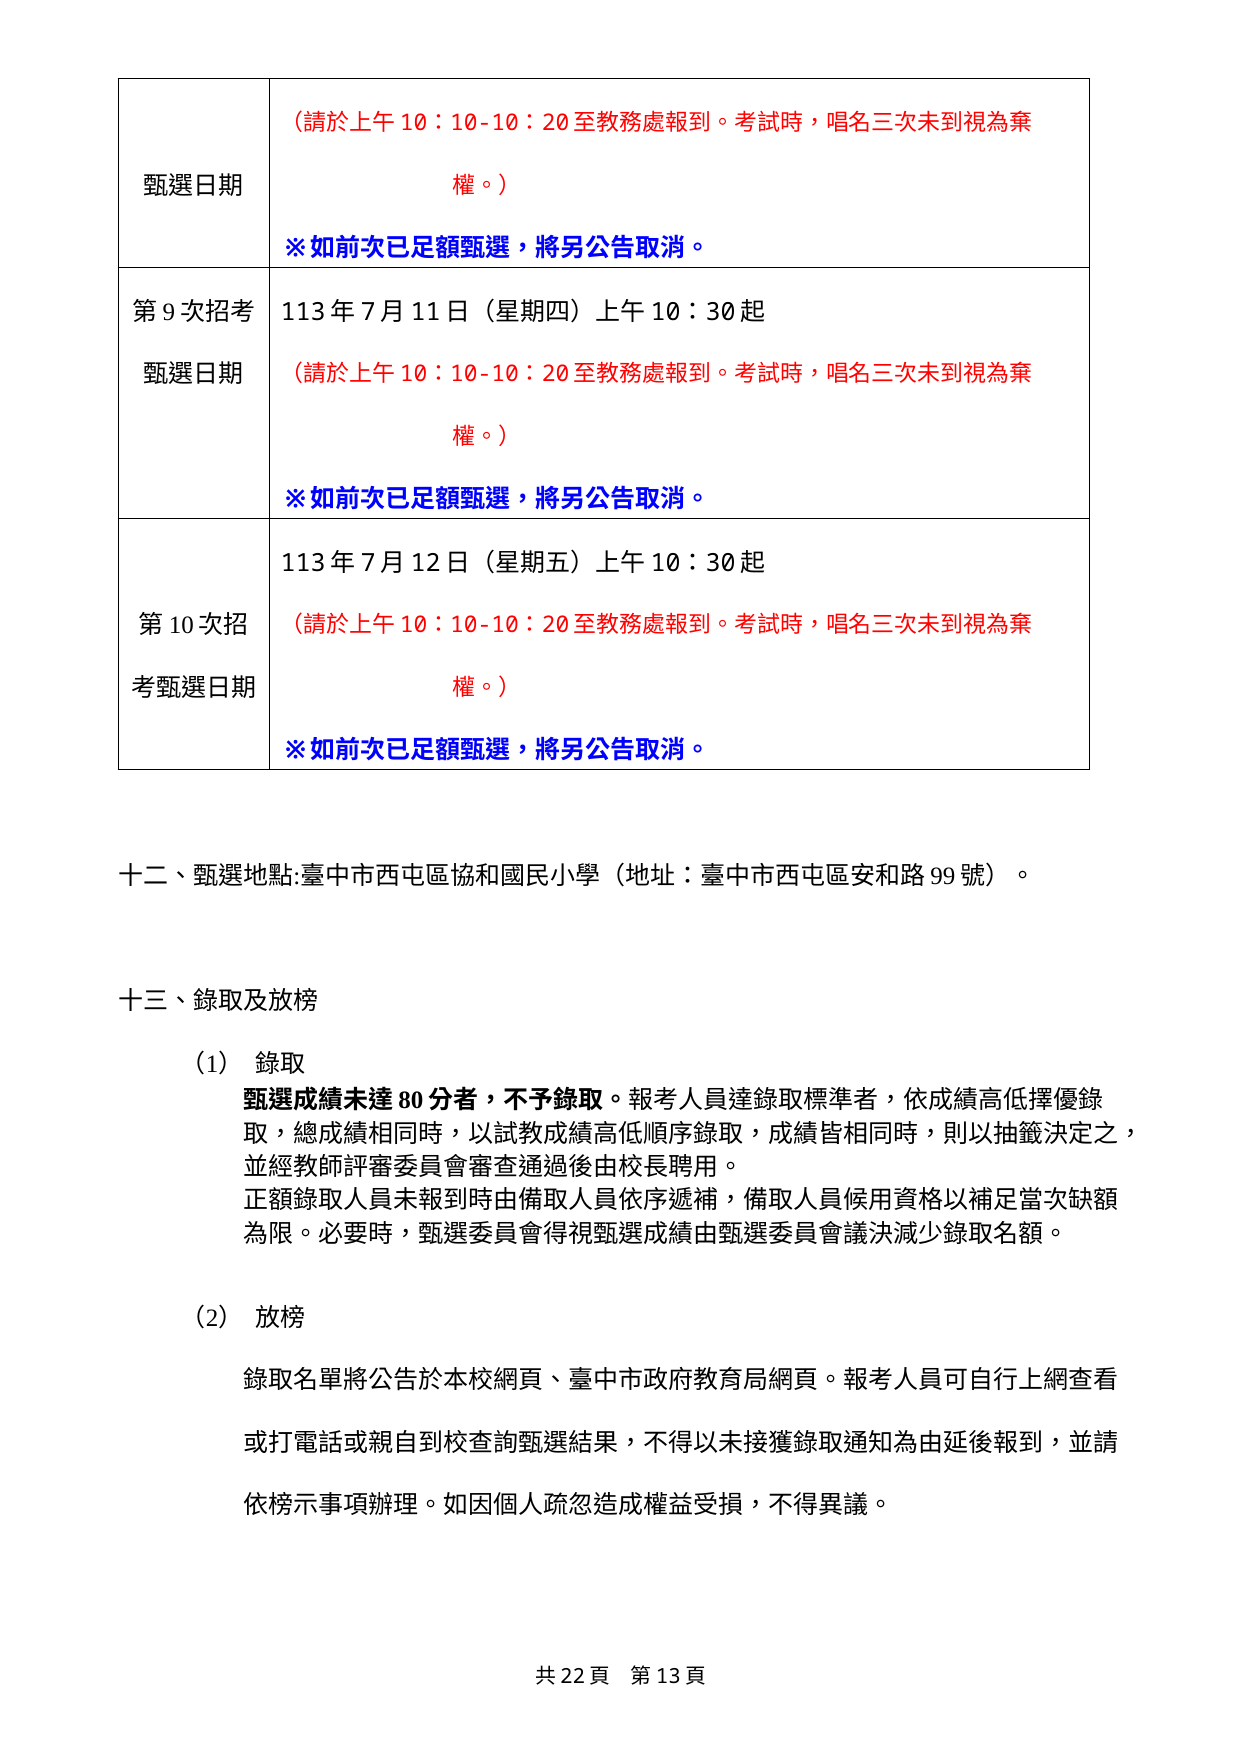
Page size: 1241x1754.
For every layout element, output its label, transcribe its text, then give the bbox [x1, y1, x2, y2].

text 十二、甄選地點:臺中市西屯區協和國民小學（地址：臺中市西屯區安和路99號）。 [118, 832, 1122, 895]
text 錄取名單將公告於本校網頁、臺中市政府教育局網頁。報考人員可自行上網查看或打電話或親自到校查詢甄選結果，不得以未接獲錄取通知為由延後報到，並請依榜示事項辦理。如因個人疏忽造成權益受損，不得異議。 [243, 1336, 1122, 1524]
text 十三、錄取及放榜 [118, 957, 1122, 1020]
table_cell 第9次招考甄選日期 [119, 268, 269, 518]
table_cell 第10次招考甄選日期 [119, 519, 269, 769]
text 甄選成績未達80分者，不予錄取。報考人員達錄取標準者，依成績高低擇優錄取，總成績相同時，以試教成績高低順序錄取，成績皆相同時，則以抽籤決定之，並經教師評審委員會審查通過後由校長聘用。 [243, 1082, 1122, 1182]
text 正額錄取人員未報到時由備取人員依序遞補，備取人員候用資格以補足當次缺額為限。必要時，甄選委員會得視甄選成績由甄選委員會議決減少錄取名額。 [243, 1182, 1122, 1249]
table_cell 甄選日期 [119, 79, 269, 267]
list 放榜 [181, 1274, 1122, 1336]
list 錄取 [181, 1020, 1122, 1082]
table_cell 113年7月11日（星期四）上午10：30起 （請於上午10：10-10：20至教務處報到。考試時，唱名三次未到視為棄權。） ※如前次已足額甄選，將另公告取消。 [270, 268, 1089, 518]
table_cell （請於上午10：10-10：20至教務處報到。考試時，唱名三次未到視為棄權。） ※如前次已足額甄選，將另公告取消。 [270, 79, 1089, 267]
table_cell 113年7月12日（星期五）上午10：30起 （請於上午10：10-10：20至教務處報到。考試時，唱名三次未到視為棄權。） ※如前次已足額甄選，將另公告取消。 [270, 519, 1089, 769]
